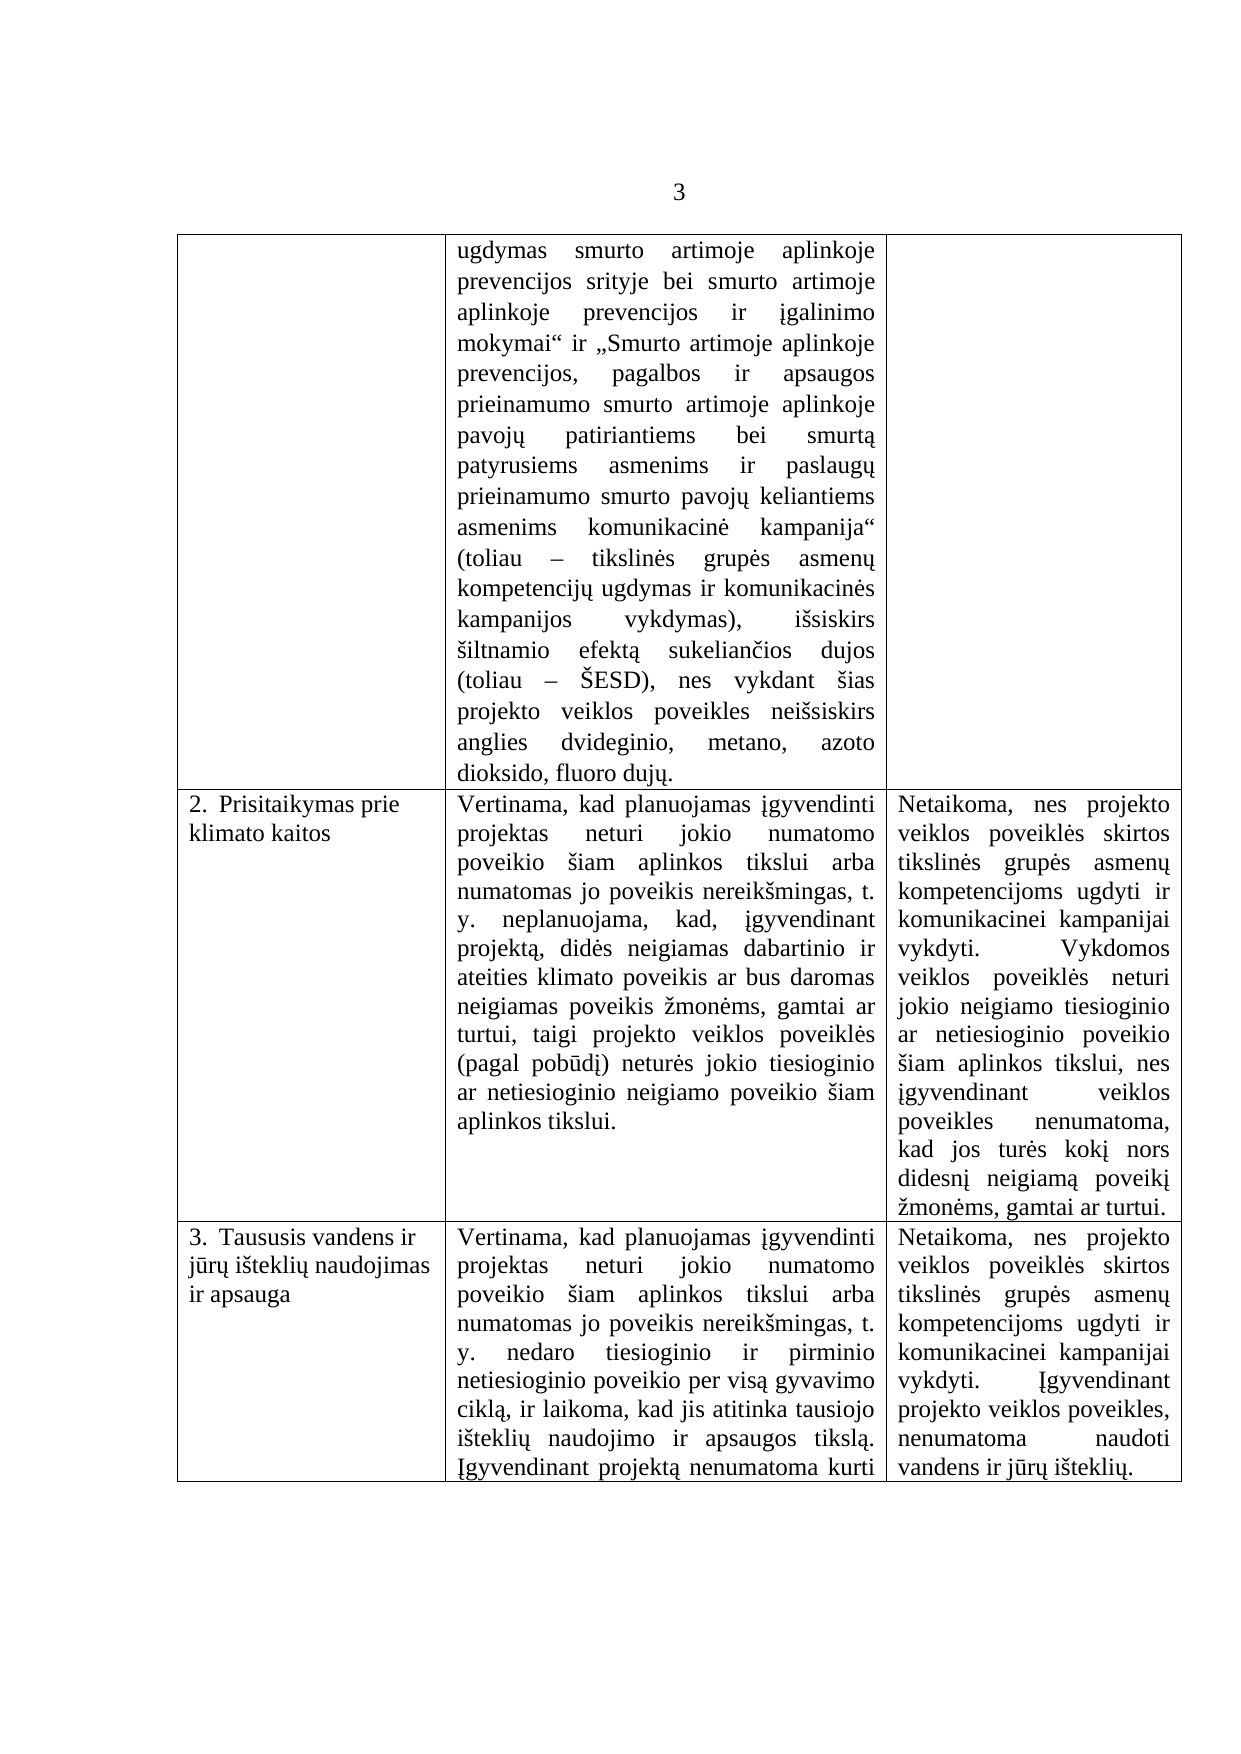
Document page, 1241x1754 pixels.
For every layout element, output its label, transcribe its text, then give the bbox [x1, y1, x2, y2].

table_cell Netaikoma, nes projekto veiklos poveiklės skirtos tikslinės grupės asmenų kompetencijoms ugdyti ir komunikacinei kampanijai vykdyti. Vykdomos veiklos poveiklės neturi jokio neigiamo tiesioginio ar netiesioginio poveikio šiam aplinkos tikslui, nes įgyvendinant veiklos poveikles nenumatoma, kad jos turės kokį nors didesnį neigiamą poveikį žmonėms, gamtai ar turtui. [887, 790, 1181, 1221]
table_cell Netaikoma, nes projekto veiklos poveiklės skirtos tikslinės grupės asmenų kompetencijoms ugdyti ir komunikacinei kampanijai vykdyti. Įgyvendinant projekto veiklos poveikles, nenumatoma naudoti vandens ir jūrų išteklių. [887, 1222, 1181, 1481]
table_cell [887, 235, 1181, 788]
table_cell ugdymas smurto artimoje aplinkoje prevencijos srityje bei smurto artimoje aplinkoje prevencijos ir įgalinimo mokymai“ ir „Smurto artimoje aplinkoje prevencijos, pagalbos ir apsaugos prieinamumo smurto artimoje aplinkoje pavojų patiriantiems bei smurtą patyrusiems asmenims ir paslaugų prieinamumo smurto pavojų keliantiems asmenims komunikacinė kampanija“ (toliau – tikslinės grupės asmenų kompetencijų ugdymas ir komunikacinės kampanijos vykdymas), išsiskirs šiltnamio efektą sukeliančios dujos (toliau – ŠESD), nes vykdant šias projekto veiklos poveikles neišsiskirs anglies dvideginio, metano, azoto dioksido, fluoro dujų. [446, 235, 886, 788]
table_cell 3. Taususis vandens ir jūrų išteklių naudojimas ir apsauga [178, 1222, 445, 1481]
table_cell Vertinama, kad planuojamas įgyvendinti projektas neturi jokio numatomo poveikio šiam aplinkos tikslui arba numatomas jo poveikis nereikšmingas, t. y. neplanuojama, kad, įgyvendinant projektą, didės neigiamas dabartinio ir ateities klimato poveikis ar bus daromas neigiamas poveikis žmonėms, gamtai ar turtui, taigi projekto veiklos poveiklės (pagal pobūdį) neturės jokio tiesioginio ar netiesioginio neigiamo poveikio šiam aplinkos tikslui. [446, 790, 886, 1221]
table_cell Vertinama, kad planuojamas įgyvendinti projektas neturi jokio numatomo poveikio šiam aplinkos tikslui arba numatomas jo poveikis nereikšmingas, t. y. nedaro tiesioginio ir pirminio netiesioginio poveikio per visą gyvavimo ciklą, ir laikoma, kad jis atitinka tausiojo išteklių naudojimo ir apsaugos tikslą. Įgyvendinant projektą nenumatoma kurti [446, 1222, 886, 1481]
table_cell [178, 235, 445, 788]
table_cell 2. Prisitaikymas prie klimato kaitos [178, 790, 445, 1221]
